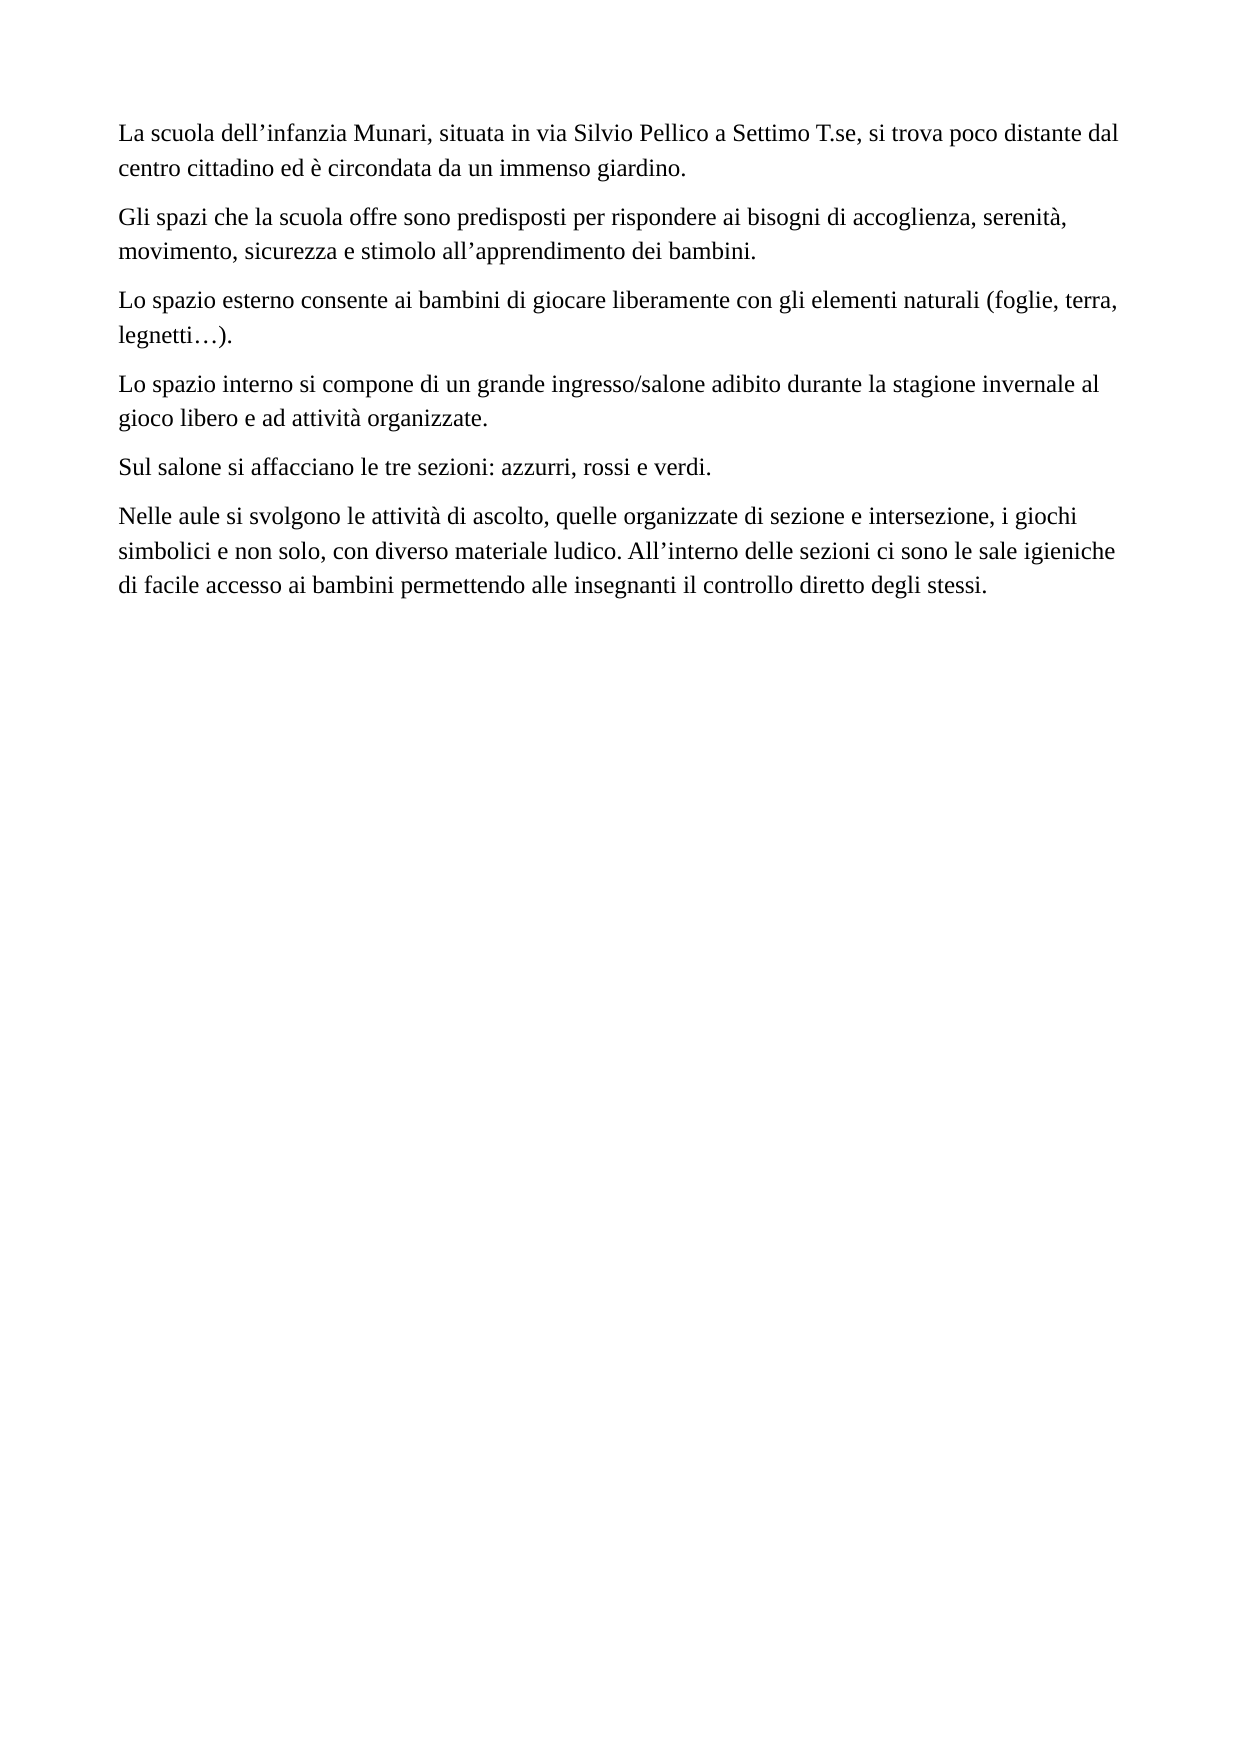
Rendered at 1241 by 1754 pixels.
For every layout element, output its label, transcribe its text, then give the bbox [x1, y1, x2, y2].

text Gli spazi che la scuola offre sono predisposti per rispondere ai bisogni di accoglienza, serenità, movimento, sicurezza e stimolo all’apprendimento dei bambini. [118, 202, 1122, 265]
text Nelle aule si svolgono le attività di ascolto, quelle organizzate di sezione e intersezione, i giochi simbolici e non solo, con diverso materiale ludico. All’interno delle sezioni ci sono le sale igieniche di facile accesso ai bambini permettendo alle insegnanti il controllo diretto degli stessi. [118, 501, 1122, 599]
text Lo spazio interno si compone di un grande ingresso/salone adibito durante la stagione invernale al gioco libero e ad attività organizzate. [118, 369, 1122, 432]
text Lo spazio esterno consente ai bambini di giocare liberamente con gli elementi naturali (foglie, terra, legnetti…). [118, 285, 1122, 348]
text La scuola dell’infanzia Munari, situata in via Silvio Pellico a Settimo T.se, si trova poco distante dal centro cittadino ed è circondata da un immenso giardino. [118, 118, 1122, 181]
text Sul salone si affacciano le tre sezioni: azzurri, rossi e verdi. [118, 452, 1122, 481]
